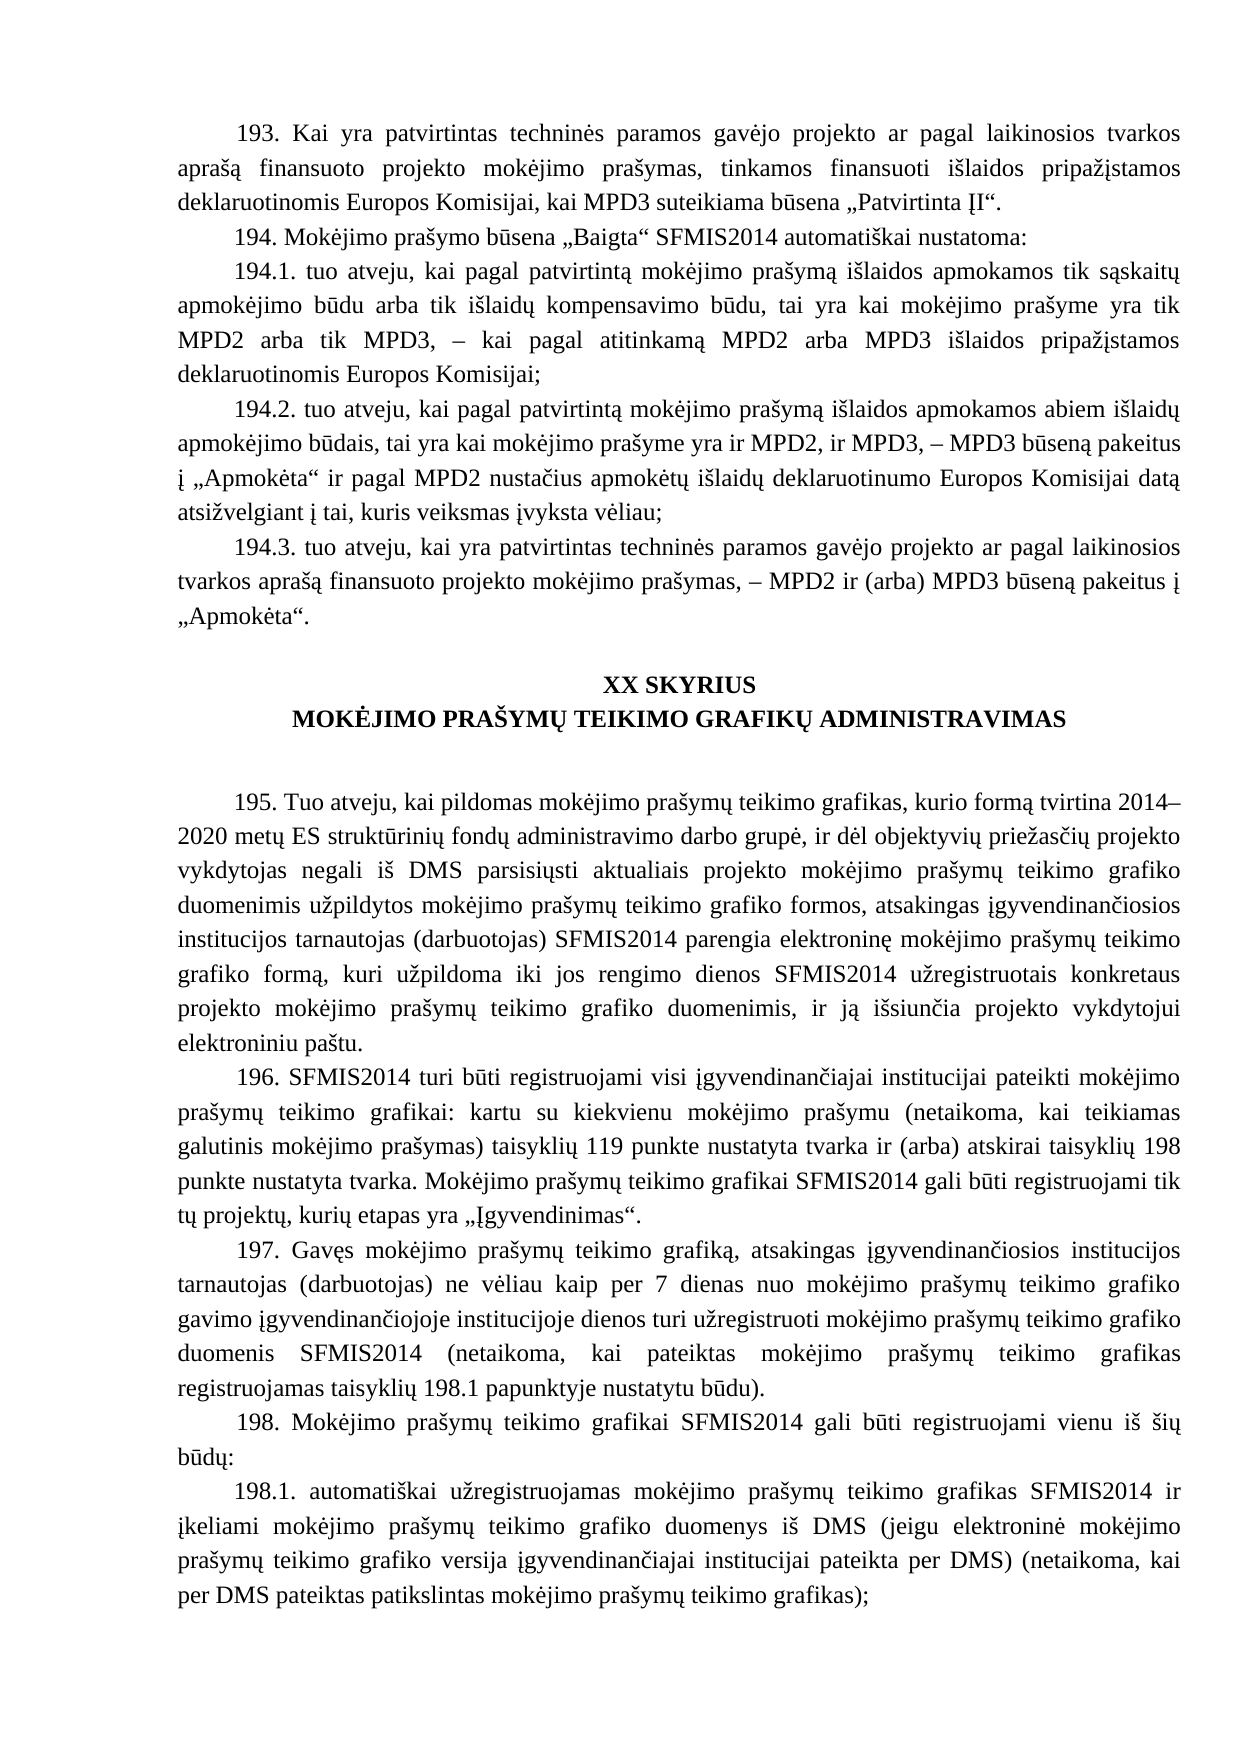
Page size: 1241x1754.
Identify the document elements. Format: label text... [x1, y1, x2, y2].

text 194.2. tuo atveju, kai pagal patvirtintą mokėjimo prašymą išlaidos apmokamos abiem išlaidų apmokėjimo būdais, tai yra kai mokėjimo prašyme yra ir MPD2, ir MPD3, – MPD3 būseną pakeitus į „Apmokėta“ ir pagal MPD2 nustačius apmokėtų išlaidų deklaruotinumo Europos Komisijai datą atsižvelgiant į tai, kuris veiksmas įvyksta vėliau; [177, 394, 1181, 526]
text 194.3. tuo atveju, kai yra patvirtintas techninės paramos gavėjo projekto ar pagal laikinosios tvarkos aprašą finansuoto projekto mokėjimo prašymas, – MPD2 ir (arba) MPD3 būseną pakeitus į „Apmokėta“. [177, 532, 1181, 629]
text XX SKYRIUS [177, 670, 1181, 698]
text 198. Mokėjimo prašymų teikimo grafikai SFMIS2014 gali būti registruojami vienu iš šių būdų: [177, 1407, 1181, 1471]
text 194.1. tuo atveju, kai pagal patvirtintą mokėjimo prašymą išlaidos apmokamos tik sąskaitų apmokėjimo būdu arba tik išlaidų kompensavimo būdu, tai yra kai mokėjimo prašyme yra tik MPD2 arba tik MPD3, – kai pagal atitinkamą MPD2 arba MPD3 išlaidos pripažįstamos deklaruotinomis Europos Komisijai; [177, 256, 1181, 388]
text 193. Kai yra patvirtintas techninės paramos gavėjo projekto ar pagal laikinosios tvarkos aprašą finansuoto projekto mokėjimo prašymas, tinkamos finansuoti išlaidos pripažįstamos deklaruotinomis Europos Komisijai, kai MPD3 suteikiama būsena „Patvirtinta ĮI“. [177, 118, 1181, 216]
text 196. SFMIS2014 turi būti registruojami visi įgyvendinančiajai institucijai pateikti mokėjimo prašymų teikimo grafikai: kartu su kiekvienu mokėjimo prašymu (netaikoma, kai teikiamas galutinis mokėjimo prašymas) taisyklių 119 punkte nustatyta tvarka ir (arba) atskirai taisyklių 198 punkte nustatyta tvarka. Mokėjimo prašymų teikimo grafikai SFMIS2014 gali būti registruojami tik tų projektų, kurių etapas yra „Įgyvendinimas“. [177, 1062, 1181, 1229]
text 197. Gavęs mokėjimo prašymų teikimo grafiką, atsakingas įgyvendinančiosios institucijos tarnautojas (darbuotojas) ne vėliau kaip per 7 dienas nuo mokėjimo prašymų teikimo grafiko gavimo įgyvendinančiojoje institucijoje dienos turi užregistruoti mokėjimo prašymų teikimo grafiko duomenis SFMIS2014 (netaikoma, kai pateiktas mokėjimo prašymų teikimo grafikas registruojamas taisyklių 198.1 papunktyje nustatytu būdu). [177, 1235, 1181, 1402]
text 198.1. automatiškai užregistruojamas mokėjimo prašymų teikimo grafikas SFMIS2014 ir įkeliami mokėjimo prašymų teikimo grafiko duomenys iš DMS (jeigu elektroninė mokėjimo prašymų teikimo grafiko versija įgyvendinančiajai institucijai pateikta per DMS) (netaikoma, kai per DMS pateiktas patikslintas mokėjimo prašymų teikimo grafikas); [177, 1476, 1181, 1608]
text 195. Tuo atveju, kai pildomas mokėjimo prašymų teikimo grafikas, kurio formą tvirtina 2014–2020 metų ES struktūrinių fondų administravimo darbo grupė, ir dėl objektyvių priežasčių projekto vykdytojas negali iš DMS parsisiųsti aktualiais projekto mokėjimo prašymų teikimo grafiko duomenimis užpildytos mokėjimo prašymų teikimo grafiko formos, atsakingas įgyvendinančiosios institucijos tarnautojas (darbuotojas) SFMIS2014 parengia elektroninę mokėjimo prašymų teikimo grafiko formą, kuri užpildoma iki jos rengimo dienos SFMIS2014 užregistruotais konkretaus projekto mokėjimo prašymų teikimo grafiko duomenimis, ir ją išsiunčia projekto vykdytojui elektroniniu paštu. [177, 787, 1181, 1057]
text 194. Mokėjimo prašymo būsena „Baigta“ SFMIS2014 automatiškai nustatoma: [177, 222, 1181, 250]
text MOKĖJIMO PRAŠYMŲ TEIKIMO GRAFIKŲ ADMINISTRAVIMAS [177, 704, 1181, 733]
